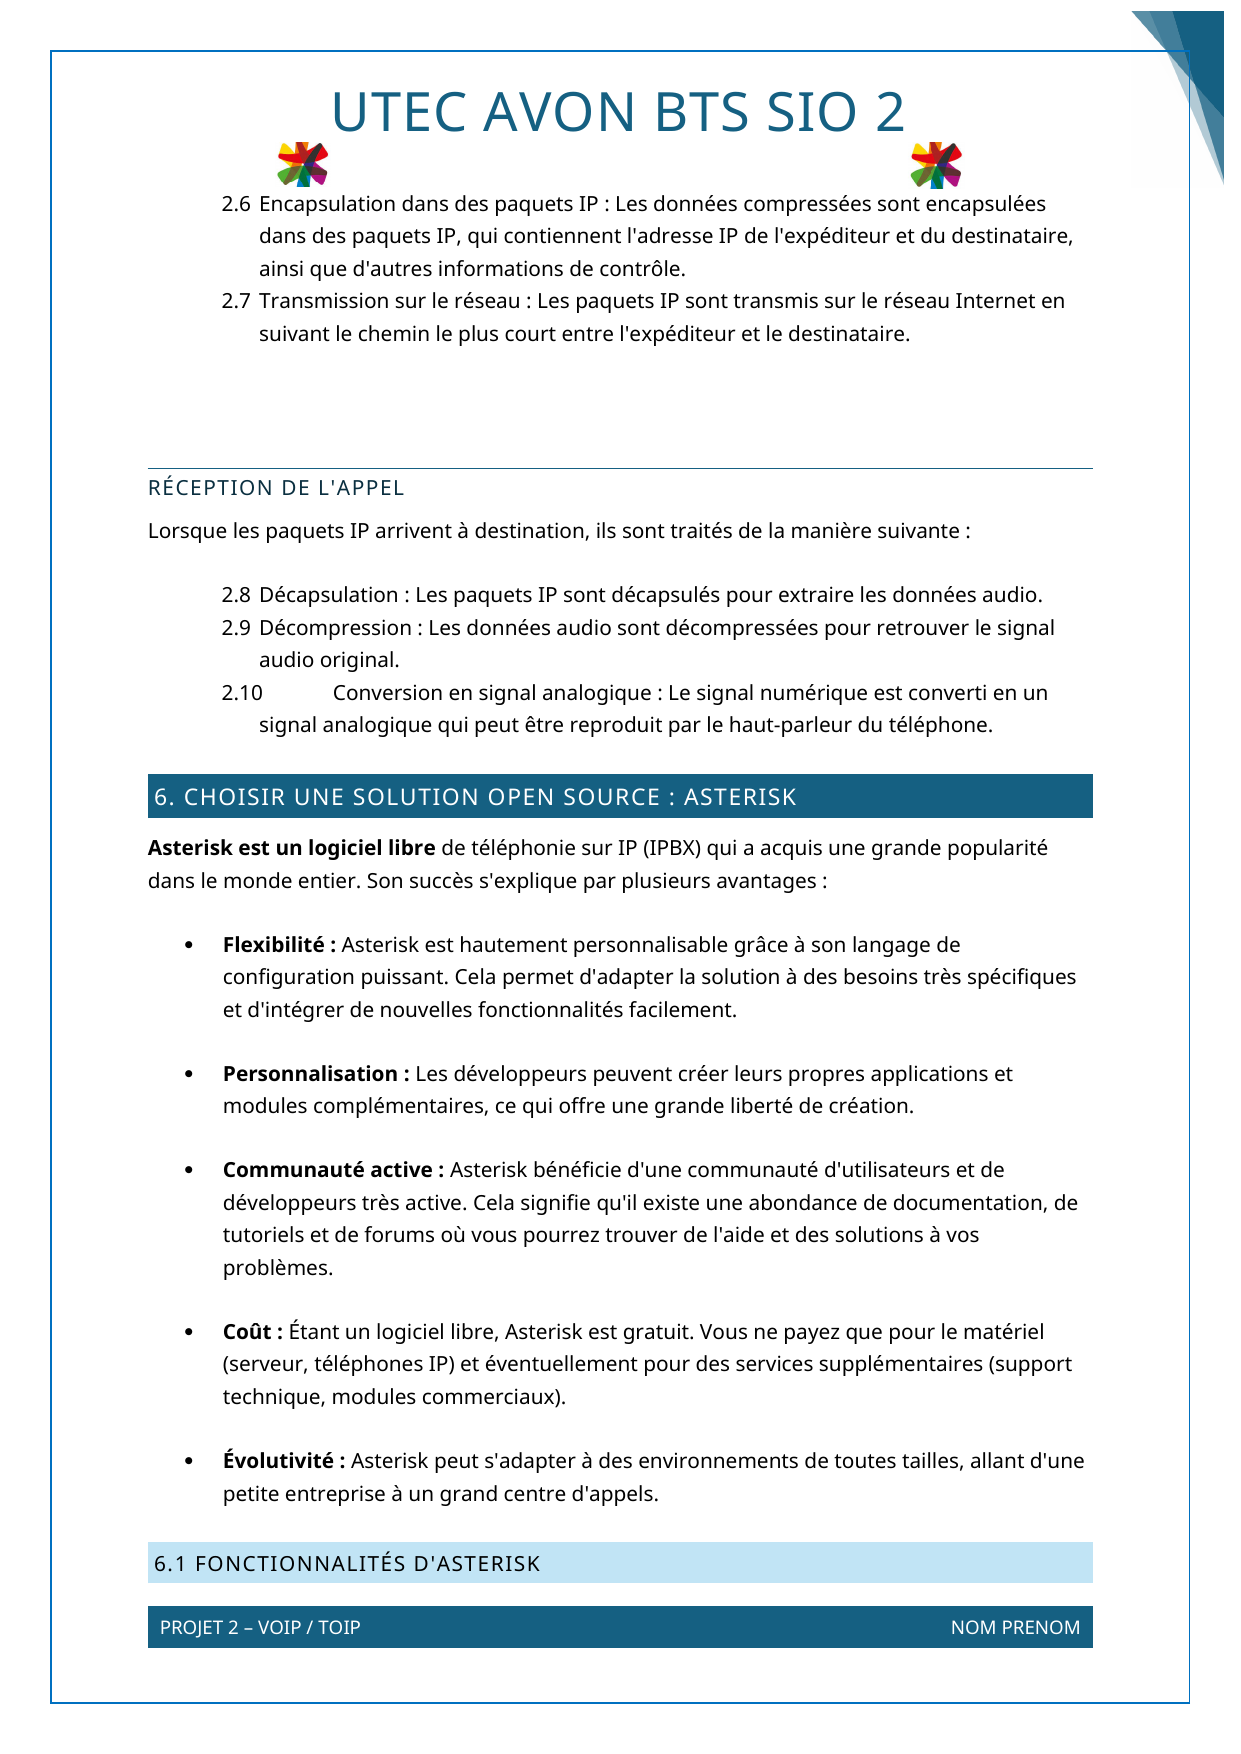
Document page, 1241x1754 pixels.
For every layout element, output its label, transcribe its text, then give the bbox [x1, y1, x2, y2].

subtitle 6. Choisir une Solution Open Source : Asterisk [154, 781, 1086, 812]
list Conversion en signal analogique : Le signal numérique est converti en un signal analogique qui peut être reproduit par le haut-parleur du téléphone. [221, 678, 1093, 739]
subtitle Réception de l'appel [148, 469, 1093, 502]
text Asterisk est un logiciel libre de téléphonie sur IP (IPBX) qui a acquis une grande popularité dans le monde entier. Son succès s'explique par plusieurs avantages : [148, 833, 1093, 894]
list Flexibilité : Asterisk est hautement personnalisable grâce à son langage de configuration puissant. Cela permet d'adapter la solution à des besoins très spécifiques et d'intégrer de nouvelles fonctionnalités facilement. [185, 930, 1093, 1023]
text Lorsque les paquets IP arrivent à destination, ils sont traités de la manière suivante : [148, 516, 1093, 545]
list Coût : Étant un logiciel libre, Asterisk est gratuit. Vous ne payez que pour le matériel (serveur, téléphones IP) et éventuellement pour des services supplémentaires (support technique, modules commerciaux). [185, 1317, 1093, 1411]
list Décapsulation : Les paquets IP sont décapsulés pour extraire les données audio. [221, 580, 1093, 609]
list Transmission sur le réseau : Les paquets IP sont transmis sur le réseau Internet en suivant le chemin le plus court entre l'expéditeur et le destinataire. [221, 286, 1093, 347]
list Évolutivité : Asterisk peut s'adapter à des environnements de toutes tailles, allant d'une petite entreprise à un grand centre d'appels. [185, 1446, 1093, 1507]
list Décompression : Les données audio sont décompressées pour retrouver le signal audio original. [221, 613, 1093, 674]
list Personnalisation : Les développeurs peuvent créer leurs propres applications et modules complémentaires, ce qui offre une grande liberté de création. [185, 1059, 1093, 1120]
list Encapsulation dans des paquets IP : Les données compressées sont encapsulées dans des paquets IP, qui contiennent l'adresse IP de l'expéditeur et du destinataire, ainsi que d'autres informations de contrôle. [221, 189, 1093, 282]
subtitle 6.1 Fonctionnalités d'Asterisk [154, 1549, 1086, 1577]
list Communauté active : Asterisk bénéficie d'une communauté d'utilisateurs et de développeurs très active. Cela signifie qu'il existe une abondance de documentation, de tutoriels et de forums où vous pourrez trouver de l'aide et des solutions à vos problèmes. [185, 1155, 1093, 1282]
